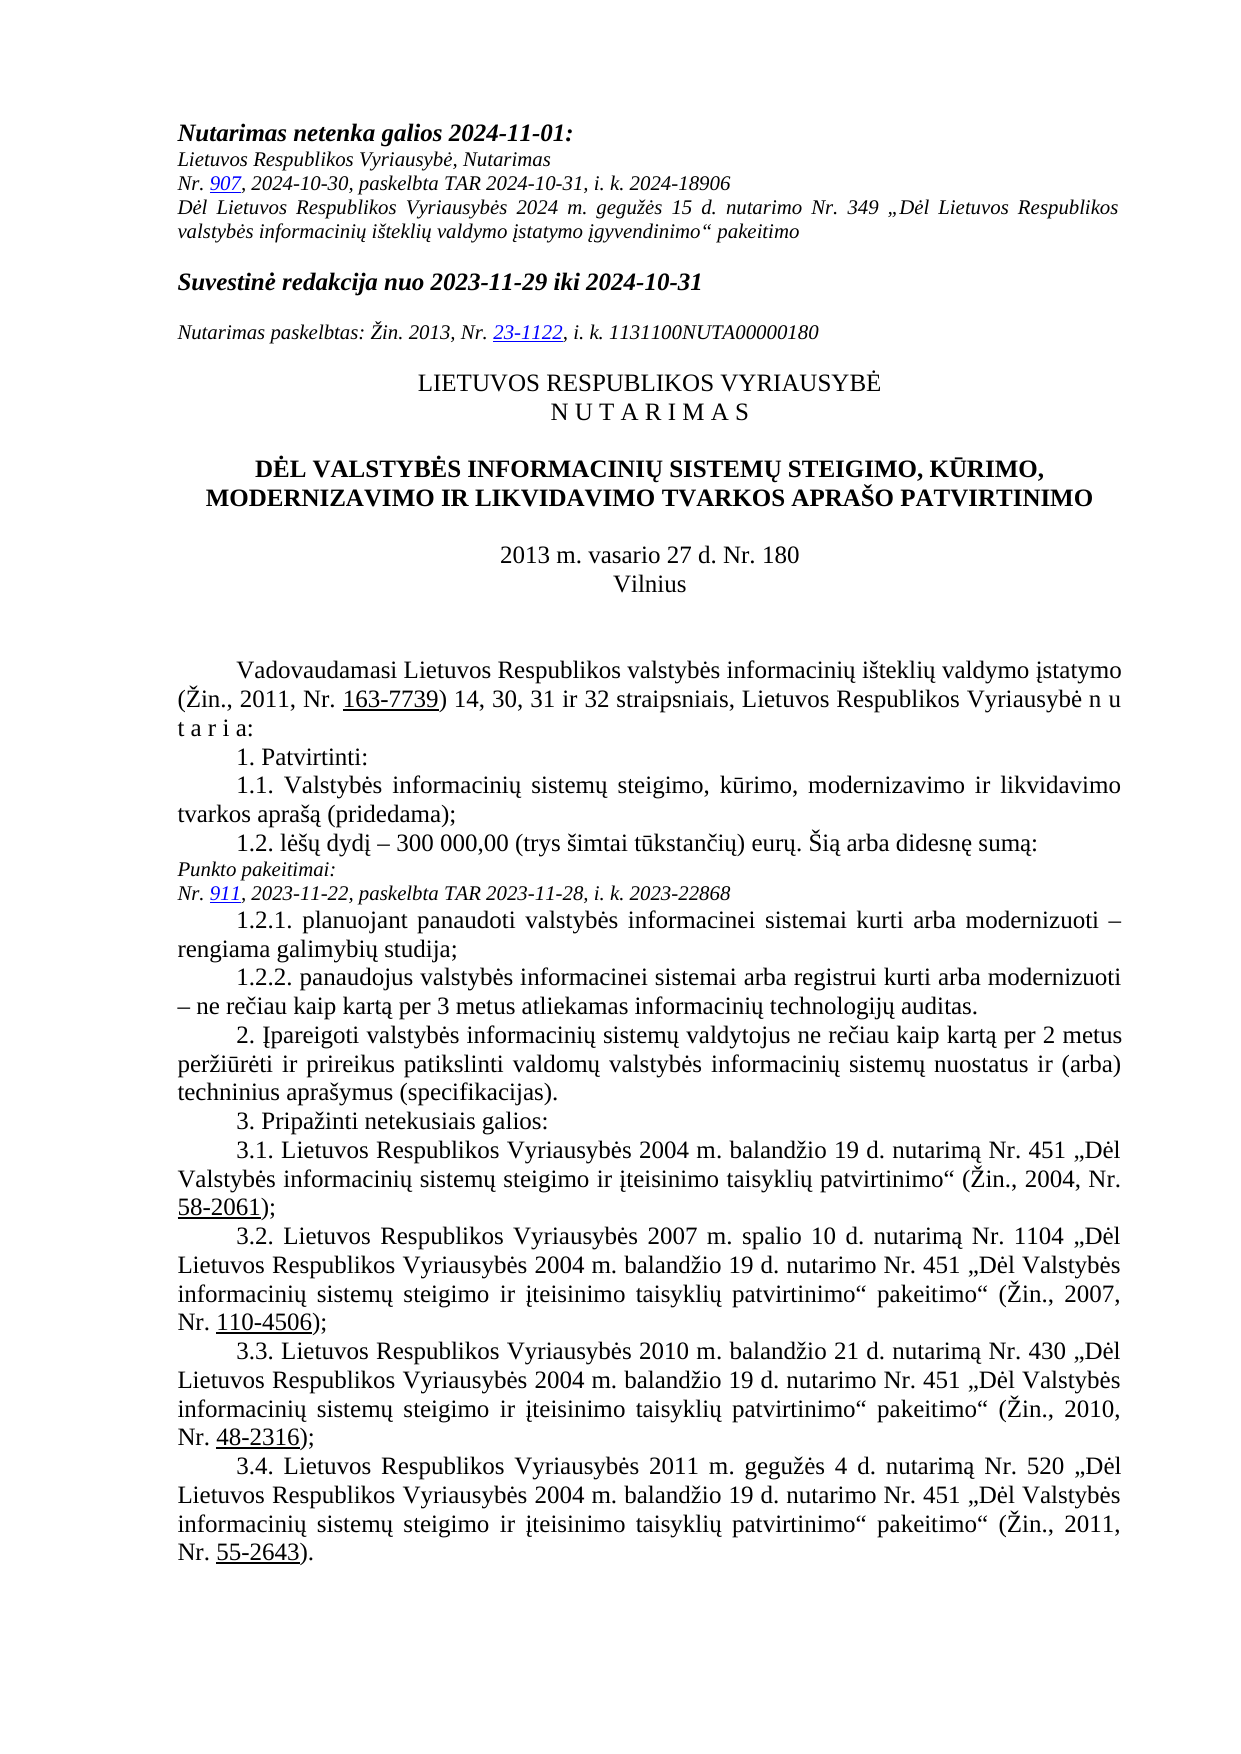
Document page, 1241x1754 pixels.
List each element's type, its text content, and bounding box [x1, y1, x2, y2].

text Suvestinė redakcija nuo 2023-11-29 iki 2024-10-31 [177, 267, 1122, 296]
text Dėl VALSTYBĖS INFORMACINIŲ SISTEMŲ STEIGIMO, KŪRIMO, MODERNIZAVIMO IR LIKVIDAVIMO TVARKOS APRAŠO PATVIRTINIMO [177, 454, 1122, 512]
text 1.2.1. planuojant panaudoti valstybės informacinei sistemai kurti arba modernizuoti – rengiama galimybių studija; [177, 905, 1122, 962]
text Nr. 911, 2023-11-22, paskelbta TAR 2023-11-28, i. k. 2023-22868 [177, 881, 1122, 905]
text Vadovaudamasi Lietuvos Respublikos valstybės informacinių išteklių valdymo įstatymo (Žin., 2011, Nr. 163-7739) 14, 30, 31 ir 32 straipsniais, Lietuvos Respublikos Vyriausybė n u t a r i a: [177, 656, 1122, 742]
text 1.2. lėšų dydį – 300 000,00 (trys šimtai tūkstančių) eurų. Šią arba didesnę sumą: [177, 828, 1122, 857]
text Lietuvos Respublikos Vyriausybė, Nutarimas [177, 147, 1122, 171]
text 3. Pripažinti netekusiais galios: [177, 1106, 1122, 1135]
text 3.4. Lietuvos Respublikos Vyriausybės 2011 m. gegužės 4 d. nutarimą Nr. 520 „Dėl Lietuvos Respublikos Vyriausybės 2004 m. balandžio 19 d. nutarimo Nr. 451 „Dėl Valstybės informacinių sistemų steigimo ir įteisinimo taisyklių patvirtinimo“ pakeitimo“ (Žin., 2011, Nr. 55-2643). [177, 1451, 1122, 1566]
text 2013 m. vasario 27 d. Nr. 180 [177, 541, 1122, 569]
text Nutarimas paskelbtas: Žin. 2013, Nr. 23-1122, i. k. 1131100NUTA00000180 [177, 320, 1122, 344]
text Vilnius [177, 569, 1122, 598]
text Lietuvos Respublikos Vyriausybė [177, 368, 1122, 397]
text 1.1. Valstybės informacinių sistemų steigimo, kūrimo, modernizavimo ir likvidavimo tvarkos aprašą (pridedama); [177, 771, 1122, 828]
text Punkto pakeitimai: [177, 857, 1122, 881]
text NUTARIMAS [177, 397, 1122, 426]
text 1. Patvirtinti: [177, 742, 1122, 771]
text Dėl Lietuvos Respublikos Vyriausybės 2024 m. gegužės 15 d. nutarimo Nr. 349 „Dėl Lietuvos Respublikos valstybės informacinių išteklių valdymo įstatymo įgyvendinimo“ pakeitimo [177, 195, 1122, 243]
text Nr. 907, 2024-10-30, paskelbta TAR 2024-10-31, i. k. 2024-18906 [177, 171, 1122, 195]
text 1.2.2. panaudojus valstybės informacinei sistemai arba registrui kurti arba modernizuoti – ne rečiau kaip kartą per 3 metus atliekamas informacinių technologijų auditas. [177, 962, 1122, 1020]
text 3.3. Lietuvos Respublikos Vyriausybės 2010 m. balandžio 21 d. nutarimą Nr. 430 „Dėl Lietuvos Respublikos Vyriausybės 2004 m. balandžio 19 d. nutarimo Nr. 451 „Dėl Valstybės informacinių sistemų steigimo ir įteisinimo taisyklių patvirtinimo“ pakeitimo“ (Žin., 2010, Nr. 48-2316); [177, 1336, 1122, 1451]
text 3.2. Lietuvos Respublikos Vyriausybės 2007 m. spalio 10 d. nutarimą Nr. 1104 „Dėl Lietuvos Respublikos Vyriausybės 2004 m. balandžio 19 d. nutarimo Nr. 451 „Dėl Valstybės informacinių sistemų steigimo ir įteisinimo taisyklių patvirtinimo“ pakeitimo“ (Žin., 2007, Nr. 110-4506); [177, 1221, 1122, 1336]
text 2. Įpareigoti valstybės informacinių sistemų valdytojus ne rečiau kaip kartą per 2 metus peržiūrėti ir prireikus patikslinti valdomų valstybės informacinių sistemų nuostatus ir (arba) techninius aprašymus (specifikacijas). [177, 1020, 1122, 1106]
text 3.1. Lietuvos Respublikos Vyriausybės 2004 m. balandžio 19 d. nutarimą Nr. 451 „Dėl Valstybės informacinių sistemų steigimo ir įteisinimo taisyklių patvirtinimo“ (Žin., 2004, Nr. 58-2061); [177, 1135, 1122, 1221]
text Nutarimas netenka galios 2024-11-01: [177, 118, 1122, 147]
